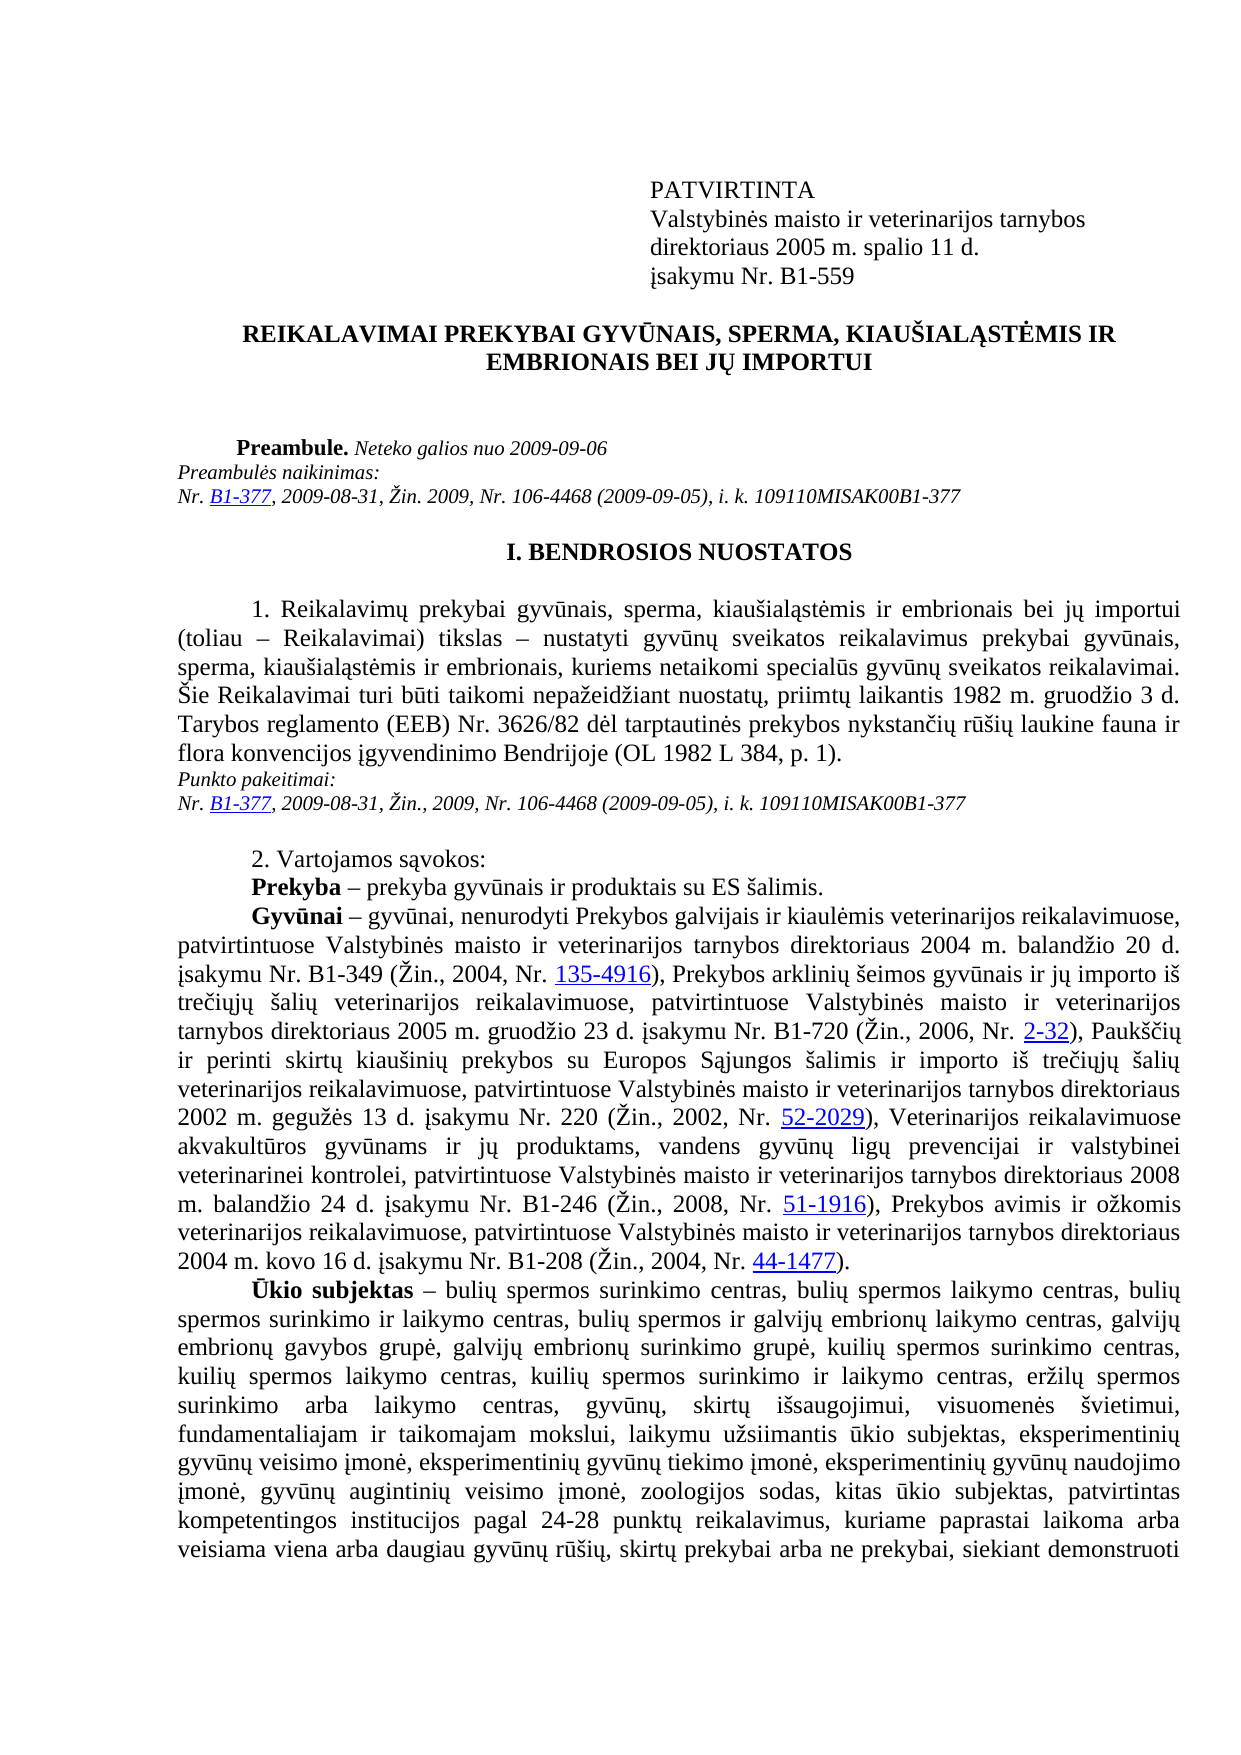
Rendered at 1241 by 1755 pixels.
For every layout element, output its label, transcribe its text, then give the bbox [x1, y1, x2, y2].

text PATVIRTINTA [177, 175, 1181, 204]
text Ūkio subjektas – bulių spermos surinkimo centras, bulių spermos laikymo centras, bulių spermos surinkimo ir laikymo centras, bulių spermos ir galvijų embrionų laikymo centras, galvijų embrionų gavybos grupė, galvijų embrionų surinkimo grupė, kuilių spermos surinkimo centras, kuilių spermos laikymo centras, kuilių spermos surinkimo ir laikymo centras, eržilų spermos surinkimo arba laikymo centras, gyvūnų, skirtų išsaugojimui, visuomenės švietimui, fundamentaliajam ir taikomajam mokslui, laikymu užsiimantis ūkio subjektas, eksperimentinių gyvūnų veisimo įmonė, eksperimentinių gyvūnų tiekimo įmonė, eksperimentinių gyvūnų naudojimo įmonė, gyvūnų augintinių veisimo įmonė, zoologijos sodas, kitas ūkio subjektas, patvirtintas kompetentingos institucijos pagal 24-28 punktų reikalavimus, kuriame paprastai laikoma arba veisiama viena arba daugiau gyvūnų rūšių, skirtų prekybai arba ne prekybai, siekiant demonstruoti [177, 1275, 1181, 1562]
text Prekyba – prekyba gyvūnais ir produktais su ES šalimis. [177, 872, 1181, 901]
text Valstybinės maisto ir veterinarijos tarnybos [177, 204, 1181, 232]
text Punkto pakeitimai: [177, 767, 1181, 791]
text Preambulės naikinimas: [177, 460, 1181, 484]
text Nr. B1-377, 2009-08-31, Žin., 2009, Nr. 106-4468 (2009-09-05), i. k. 109110MISAK00B1-377 [177, 791, 1181, 815]
text 1. Reikalavimų prekybai gyvūnais, sperma, kiaušialąstėmis ir embrionais bei jų importui (toliau – Reikalavimai) tikslas – nustatyti gyvūnų sveikatos reikalavimus prekybai gyvūnais, sperma, kiaušialąstėmis ir embrionais, kuriems netaikomi specialūs gyvūnų sveikatos reikalavimai. Šie Reikalavimai turi būti taikomi nepažeidžiant nuostatų, priimtų laikantis 1982 m. gruodžio 3 d. Tarybos reglamento (EEB) Nr. 3626/82 dėl tarptautinės prekybos nykstančių rūšių laukine fauna ir flora konvencijos įgyvendinimo Bendrijoje (OL 1982 L 384, p. 1). [177, 594, 1181, 767]
text REIKALAVIMAI PREKYBAI GYVŪNAIS, SPERMA, KIAUŠIALĄSTĖMIS IR EMBRIONAIS BEI JŲ IMPORTUI [177, 319, 1181, 376]
text Gyvūnai – gyvūnai, nenurodyti Prekybos galvijais ir kiaulėmis veterinarijos reikalavimuose, patvirtintuose Valstybinės maisto ir veterinarijos tarnybos direktoriaus 2004 m. balandžio 20 d. įsakymu Nr. B1-349 (Žin., 2004, Nr. 135-4916), Prekybos arklinių šeimos gyvūnais ir jų importo iš trečiųjų šalių veterinarijos reikalavimuose, patvirtintuose Valstybinės maisto ir veterinarijos tarnybos direktoriaus 2005 m. gruodžio 23 d. įsakymu Nr. B1-720 (Žin., 2006, Nr. 2-32), Paukščių ir perinti skirtų kiaušinių prekybos su Europos Sąjungos šalimis ir importo iš trečiųjų šalių veterinarijos reikalavimuose, patvirtintuose Valstybinės maisto ir veterinarijos tarnybos direktoriaus 2002 m. gegužės 13 d. įsakymu Nr. 220 (Žin., 2002, Nr. 52-2029), Veterinarijos reikalavimuose akvakultūros gyvūnams ir jų produktams, vandens gyvūnų ligų prevencijai ir valstybinei veterinarinei kontrolei, patvirtintuose Valstybinės maisto ir veterinarijos tarnybos direktoriaus 2008 m. balandžio 24 d. įsakymu Nr. B1-246 (Žin., 2008, Nr. 51-1916), Prekybos avimis ir ožkomis veterinarijos reikalavimuose, patvirtintuose Valstybinės maisto ir veterinarijos tarnybos direktoriaus 2004 m. kovo 16 d. įsakymu Nr. B1-208 (Žin., 2004, Nr. 44-1477). [177, 901, 1181, 1275]
text 2. Vartojamos sąvokos: [177, 844, 1181, 872]
text direktoriaus 2005 m. spalio 11 d. [177, 232, 1181, 261]
text Nr. B1-377, 2009-08-31, Žin. 2009, Nr. 106-4468 (2009-09-05), i. k. 109110MISAK00B1-377 [177, 484, 1181, 508]
text I. BENDROSIOS NUOSTATOS [177, 537, 1181, 566]
text Preambule. Neteko galios nuo 2009-09-06 [177, 434, 1181, 460]
text įsakymu Nr. B1-559 [177, 261, 1181, 290]
